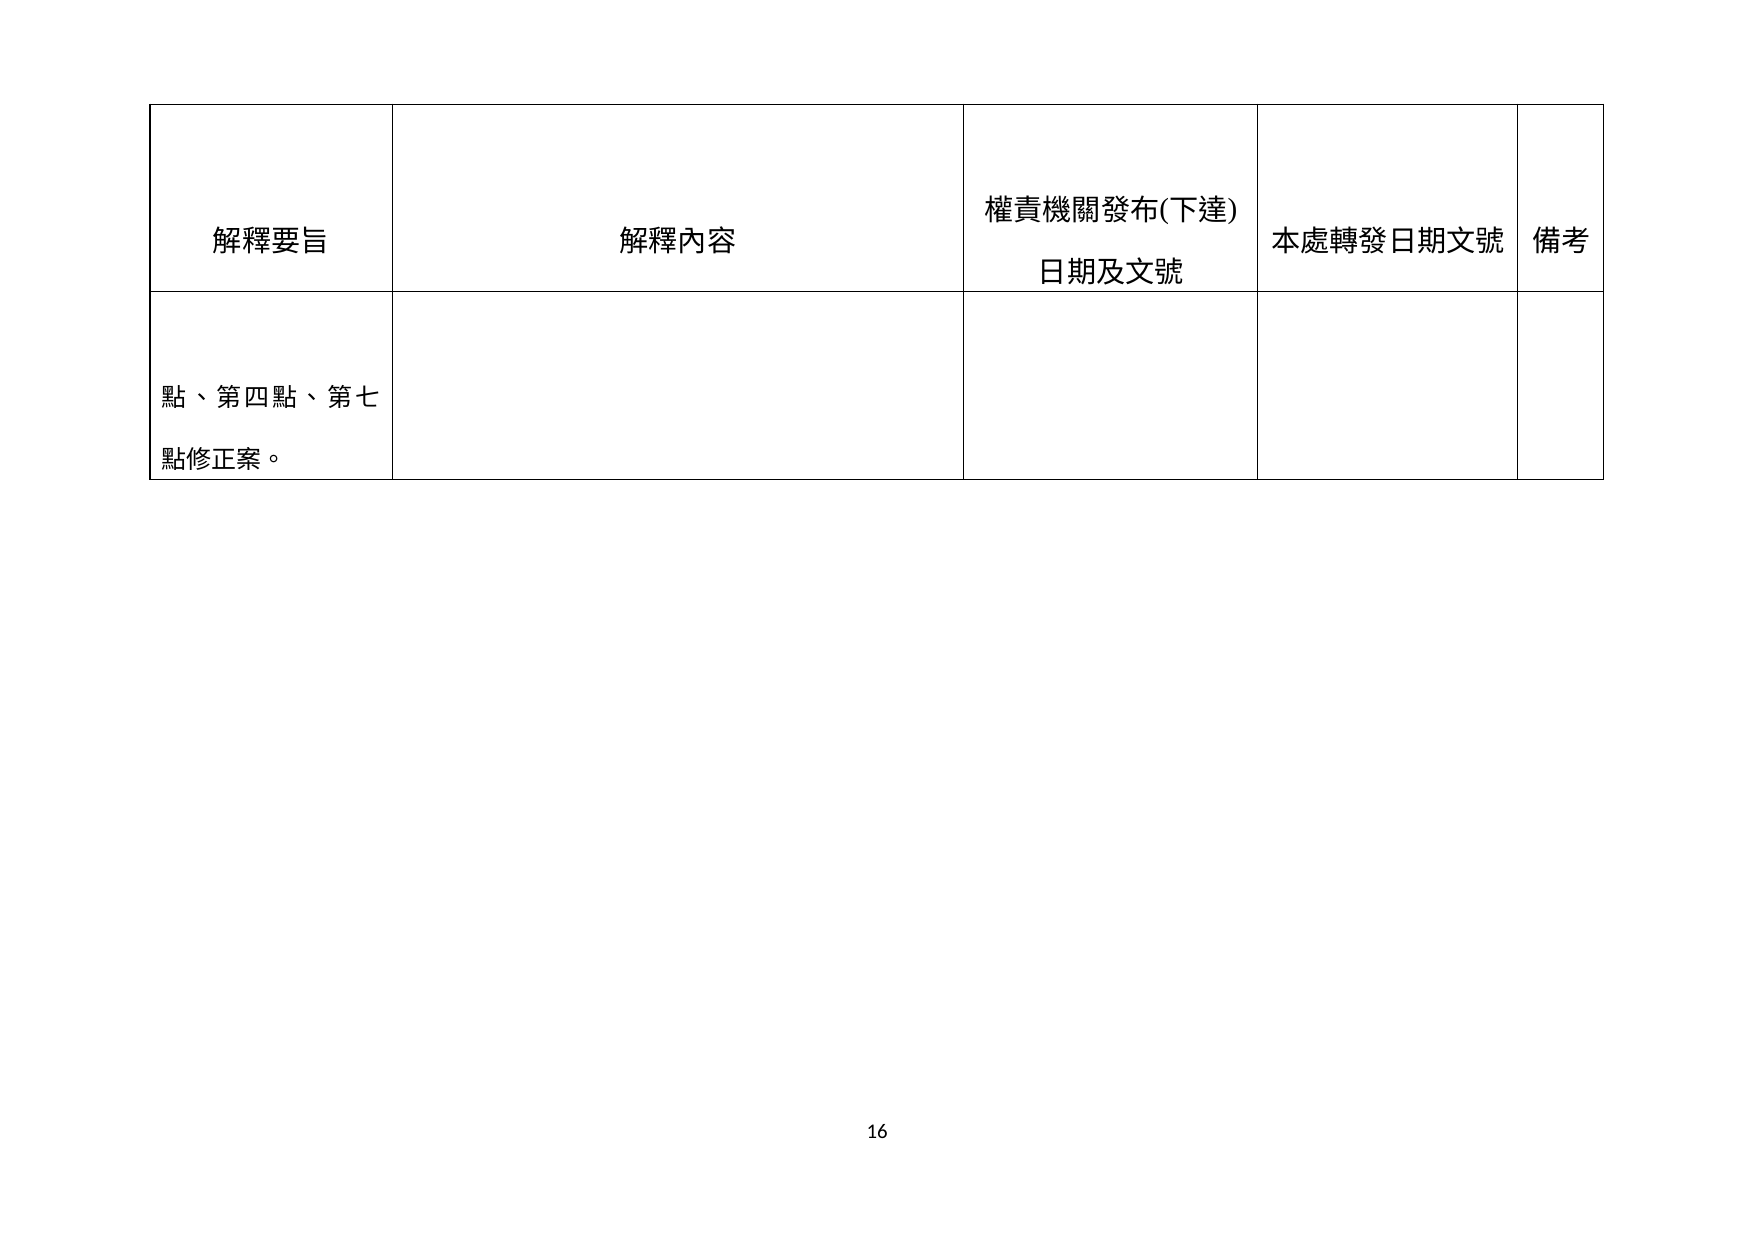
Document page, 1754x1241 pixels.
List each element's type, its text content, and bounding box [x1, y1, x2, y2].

table_header 解釋內容 [393, 105, 963, 291]
table_cell [964, 292, 1257, 478]
table_header 本處轉發日期文號 [1258, 105, 1517, 291]
table_header 解釋要旨 [151, 105, 392, 291]
table_cell [393, 292, 963, 478]
table_header 備考 [1518, 105, 1603, 291]
table_cell 點、第四點、第七點修正案。 [151, 292, 392, 478]
table_cell [1518, 292, 1603, 478]
table_cell [1258, 292, 1517, 478]
table_header 權責機關發布(下達)日期及文號 [964, 105, 1257, 291]
